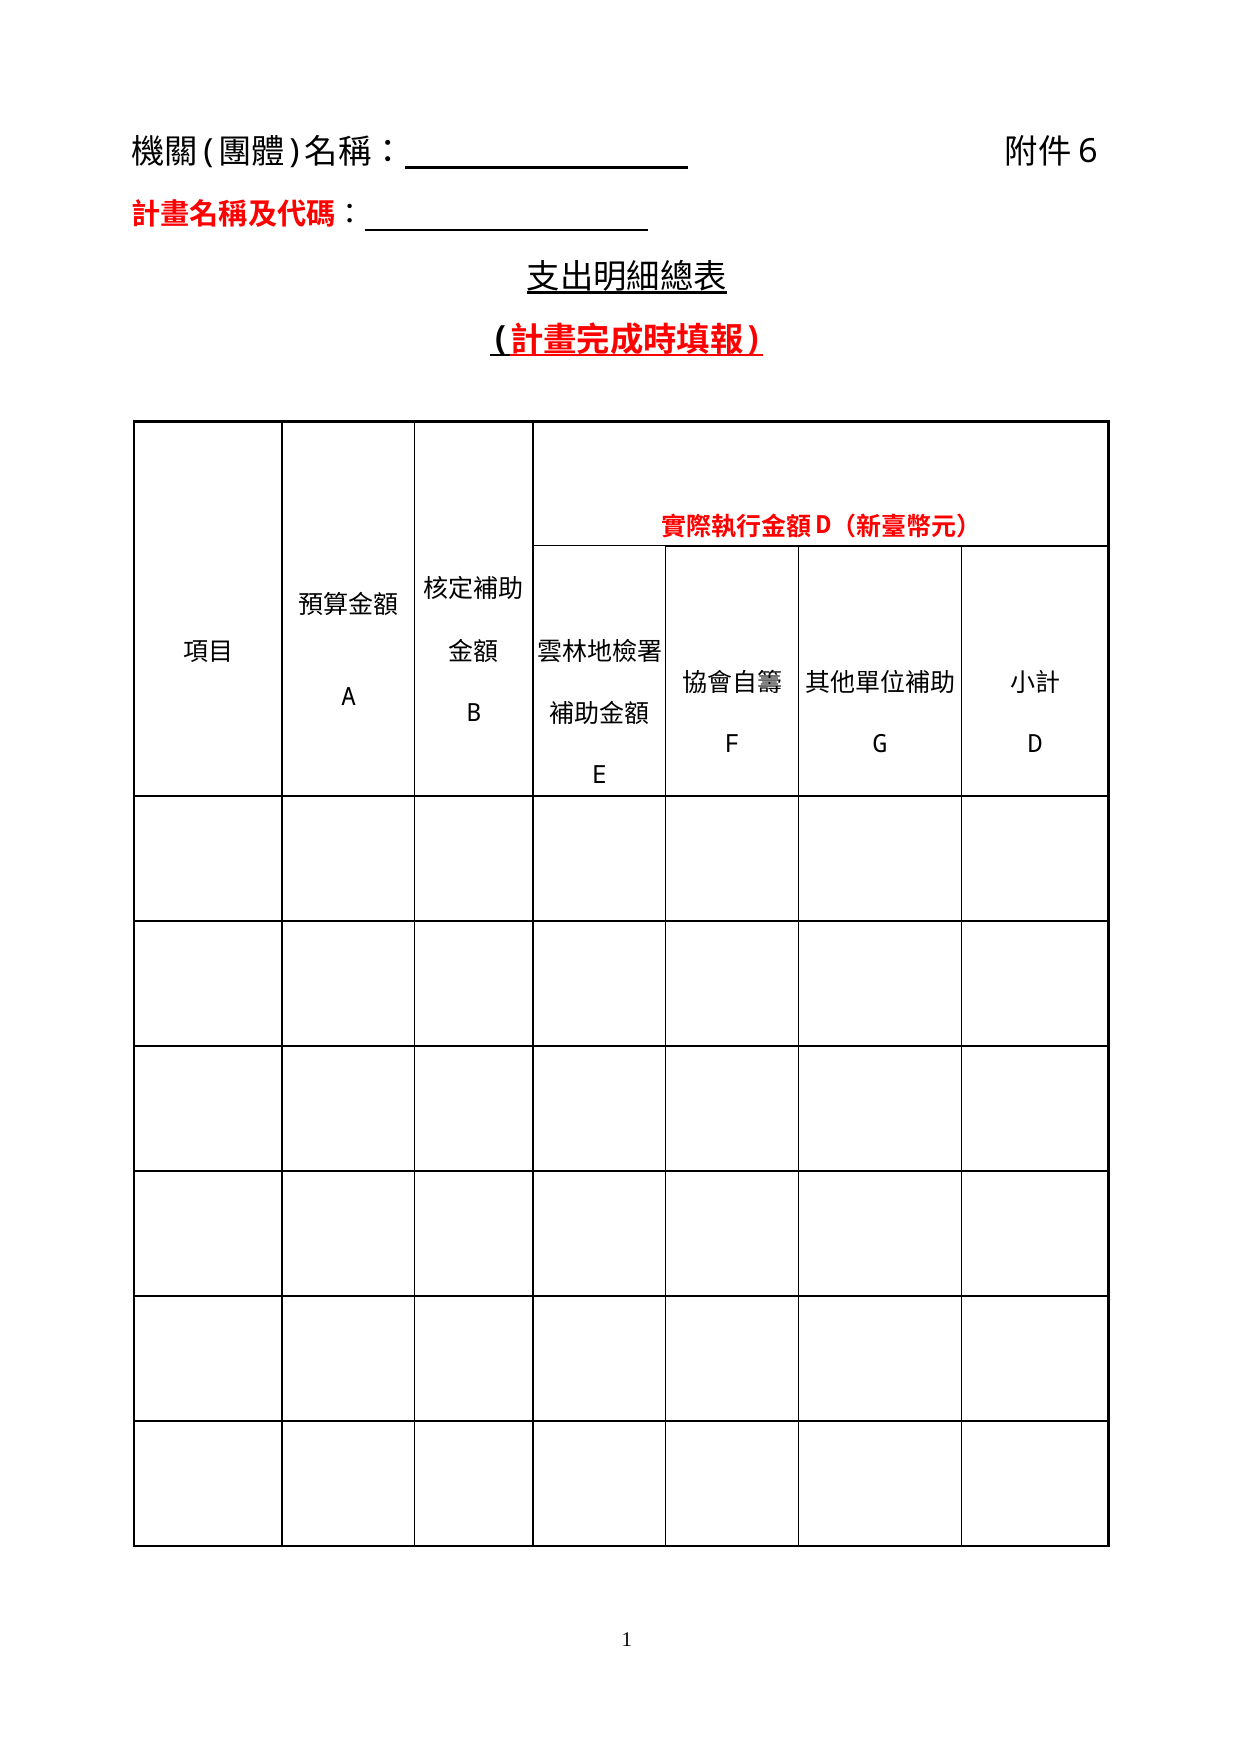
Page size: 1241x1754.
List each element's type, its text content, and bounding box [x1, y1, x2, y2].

text 計畫名稱及代碼： [131, 170, 1122, 233]
text (計畫完成時填報) [131, 295, 1122, 358]
table_cell [283, 1297, 414, 1420]
table_cell [666, 797, 798, 920]
table_cell 協會自籌 F [666, 547, 798, 795]
table_cell [415, 1047, 532, 1170]
table_cell [135, 1422, 281, 1545]
table_cell [415, 797, 532, 920]
table_cell [962, 1297, 1107, 1420]
table_cell [415, 1172, 532, 1295]
table_cell [283, 1422, 414, 1545]
table_cell [415, 922, 532, 1045]
table_cell [534, 1297, 665, 1420]
table_header 預算金額 A [283, 423, 414, 795]
table_cell [962, 797, 1107, 920]
table_cell [135, 797, 281, 920]
table_cell [135, 1172, 281, 1295]
table_cell [799, 1297, 961, 1420]
table_cell [799, 1172, 961, 1295]
text 支出明細總表 [131, 233, 1122, 295]
table_cell [415, 1422, 532, 1545]
table_cell [135, 1047, 281, 1170]
table_cell [415, 1297, 532, 1420]
table_cell [283, 922, 414, 1045]
table_header 項目 [135, 423, 281, 795]
table_cell [283, 797, 414, 920]
table_cell [135, 922, 281, 1045]
table_cell [283, 1047, 414, 1170]
table_cell [799, 1422, 961, 1545]
table_cell [962, 1422, 1107, 1545]
table_cell [962, 1172, 1107, 1295]
text 機關(團體)名稱： 附件6 [131, 108, 1122, 170]
table_cell 其他單位補助 G [799, 547, 961, 795]
table_header 核定補助金額 B [415, 423, 532, 795]
table_cell 雲林地檢署補助金額 E [534, 546, 665, 795]
table_cell [666, 1422, 798, 1545]
table_cell [666, 1297, 798, 1420]
table_cell [666, 922, 798, 1045]
table_cell [534, 1047, 665, 1170]
table_cell [799, 1047, 961, 1170]
table_cell [135, 1297, 281, 1420]
table_cell [962, 1047, 1107, 1170]
table_header 實際執行金額D（新臺幣元） [534, 423, 1107, 545]
table_cell [799, 922, 961, 1045]
table_cell [534, 1422, 665, 1545]
table_cell [962, 922, 1107, 1045]
table_cell 小計 D [962, 547, 1107, 795]
table_cell [283, 1172, 414, 1295]
table_cell [534, 922, 665, 1045]
table_cell [534, 1172, 665, 1295]
table_cell [666, 1047, 798, 1170]
table_cell [799, 797, 961, 920]
table_cell [534, 797, 665, 920]
table_cell [666, 1172, 798, 1295]
